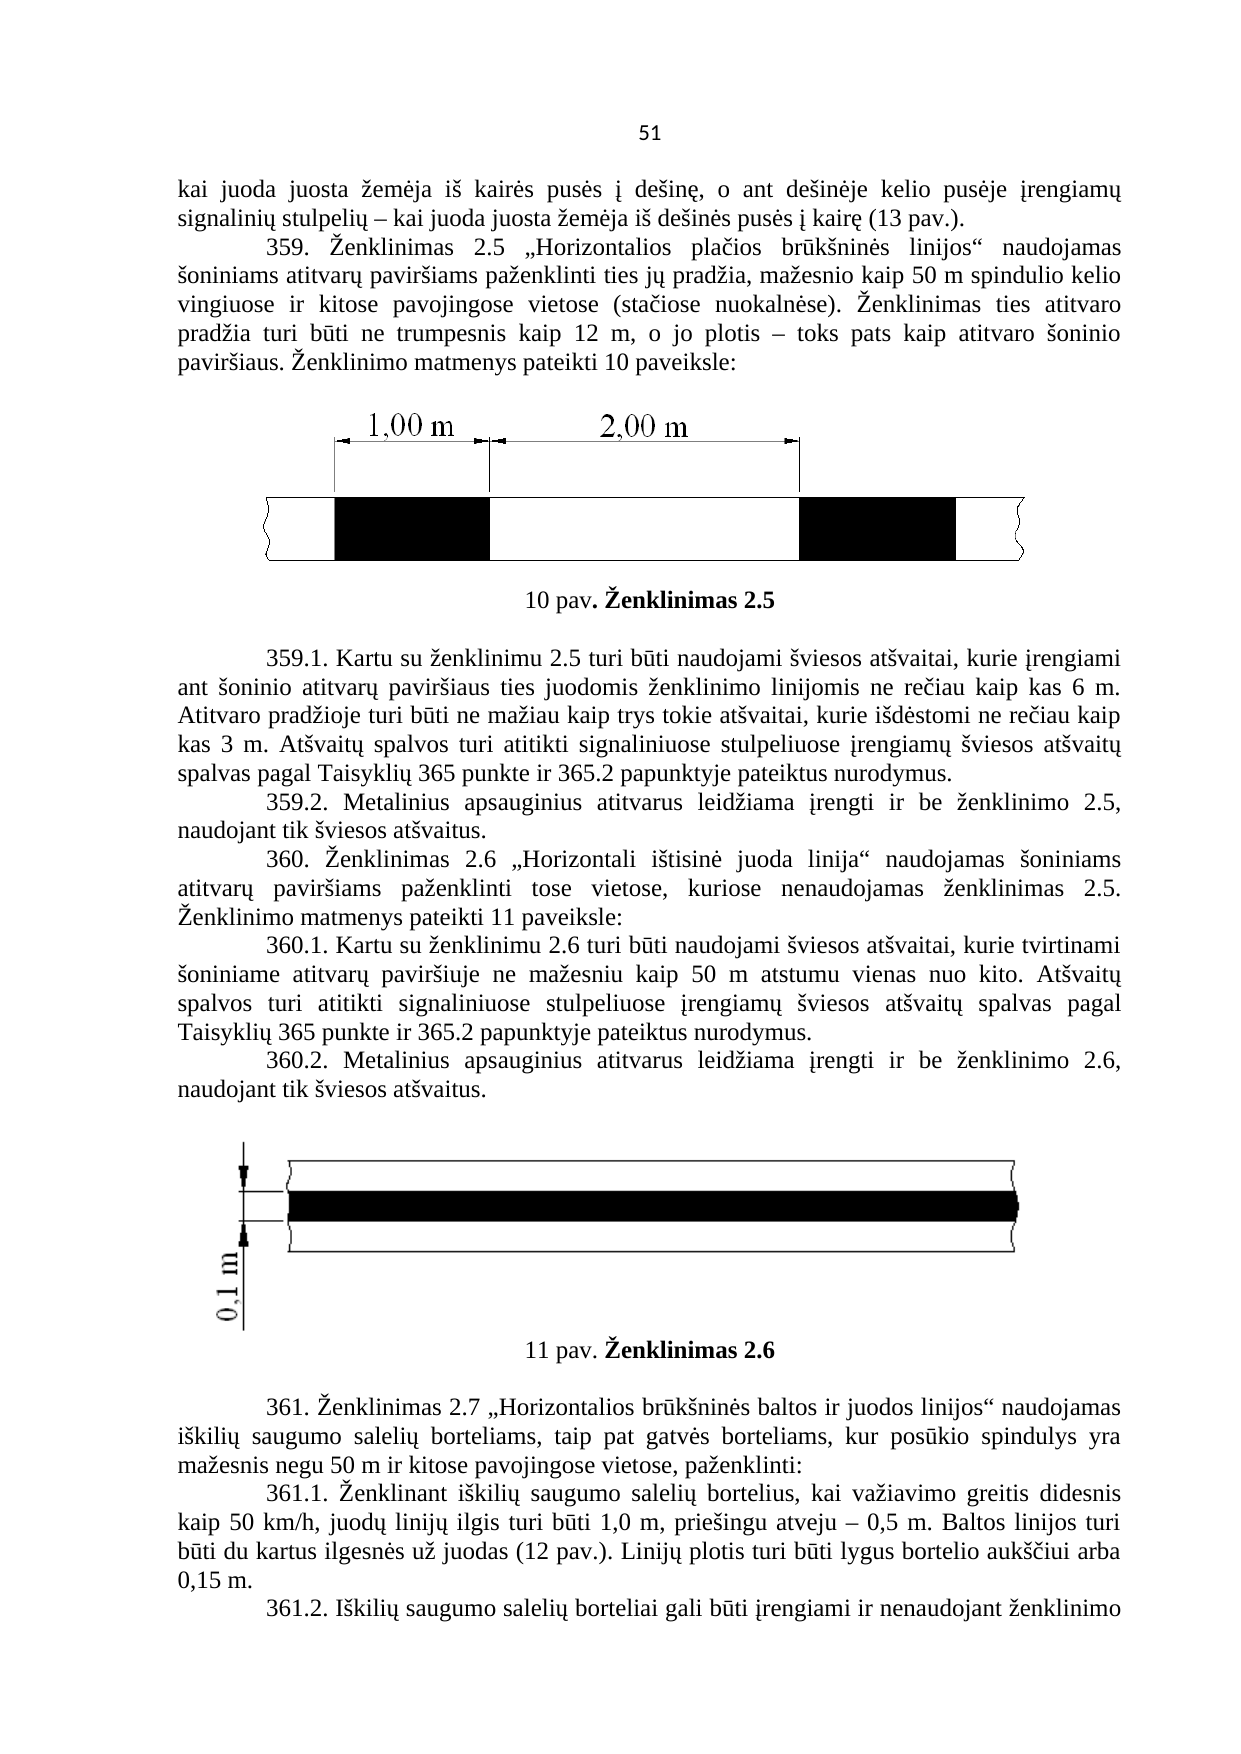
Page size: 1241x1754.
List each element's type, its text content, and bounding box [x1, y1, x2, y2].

text 361. Ženklinimas 2.7 „Horizontalios brūkšninės baltos ir juodos linijos“ naudojamas iškilių saugumo salelių borteliams, taip pat gatvės borteliams, kur posūkio spindulys yra mažesnis negu 50 m ir kitose pavojingose vietose, paženklinti: [177, 1392, 1122, 1478]
text 359.2. Metalinius apsauginius atitvarus leidžiama įrengti ir be ženklinimo 2.5, naudojant tik šviesos atšvaitus. [177, 787, 1122, 844]
text 360.1. Kartu su ženklinimu 2.6 turi būti naudojami šviesos atšvaitai, kurie tvirtinami šoniniame atitvarų paviršiuje ne mažesniu kaip 50 m atstumu vienas nuo kito. Atšvaitų spalvos turi atitikti signaliniuose stulpeliuose įrengiamų šviesos atšvaitų spalvas pagal Taisyklių 365 punkte ir 365.2 papunktyje pateiktus nurodymus. [177, 930, 1122, 1045]
text 360. Ženklinimas 2.6 „Horizontali ištisinė juoda linija“ naudojamas šoniniams atitvarų paviršiams paženklinti tose vietose, kuriose nenaudojamas ženklinimas 2.5. Ženklinimo matmenys pateikti 11 paveiksle: [177, 844, 1122, 930]
text 11 pav. Ženklinimas 2.6 [177, 1335, 1122, 1363]
text 360.2. Metalinius apsauginius atitvarus leidžiama įrengti ir be ženklinimo 2.6, naudojant tik šviesos atšvaitus. [177, 1045, 1122, 1103]
text 359.1. Kartu su ženklinimu 2.5 turi būti naudojami šviesos atšvaitai, kurie įrengiami ant šoninio atitvarų paviršiaus ties juodomis ženklinimo linijomis ne rečiau kaip kas 6 m. Atitvaro pradžioje turi būti ne mažiau kaip trys tokie atšvaitai, kurie išdėstomi ne rečiau kaip kas 3 m. Atšvaitų spalvos turi atitikti signaliniuose stulpeliuose įrengiamų šviesos atšvaitų spalvas pagal Taisyklių 365 punkte ir 365.2 papunktyje pateiktus nurodymus. [177, 643, 1122, 787]
text 10 pav. Ženklinimas 2.5 [177, 585, 1122, 614]
text 361.1. Ženklinant iškilių saugumo salelių bortelius, kai važiavimo greitis didesnis kaip 50 km/h, juodų linijų ilgis turi būti 1,0 m, priešingu atveju – 0,5 m. Baltos linijos turi būti du kartus ilgesnės už juodas (12 pav.). Linijų plotis turi būti lygus bortelio aukščiui arba 0,15 m. [177, 1478, 1122, 1593]
text 361.2. Iškilių saugumo salelių borteliai gali būti įrengiami ir nenaudojant ženklinimo [177, 1593, 1122, 1622]
text 359. Ženklinimas 2.5 „Horizontalios plačios brūkšninės linijos“ naudojamas šoniniams atitvarų paviršiams paženklinti ties jų pradžia, mažesnio kaip 50 m spindulio kelio vingiuose ir kitose pavojingose vietose (stačiose nuokalnėse). Ženklinimas ties atitvaro pradžia turi būti ne trumpesnis kaip 12 m, o jo plotis – toks pats kaip atitvaro šoninio paviršiaus. Ženklinimo matmenys pateikti 10 paveiksle: [177, 232, 1122, 375]
text kai juoda juosta žemėja iš kairės pusės į dešinę, o ant dešinėje kelio pusėje įrengiamų signalinių stulpelių – kai juoda juosta žemėja iš dešinės pusės į kairę (13 pav.). [177, 174, 1122, 232]
